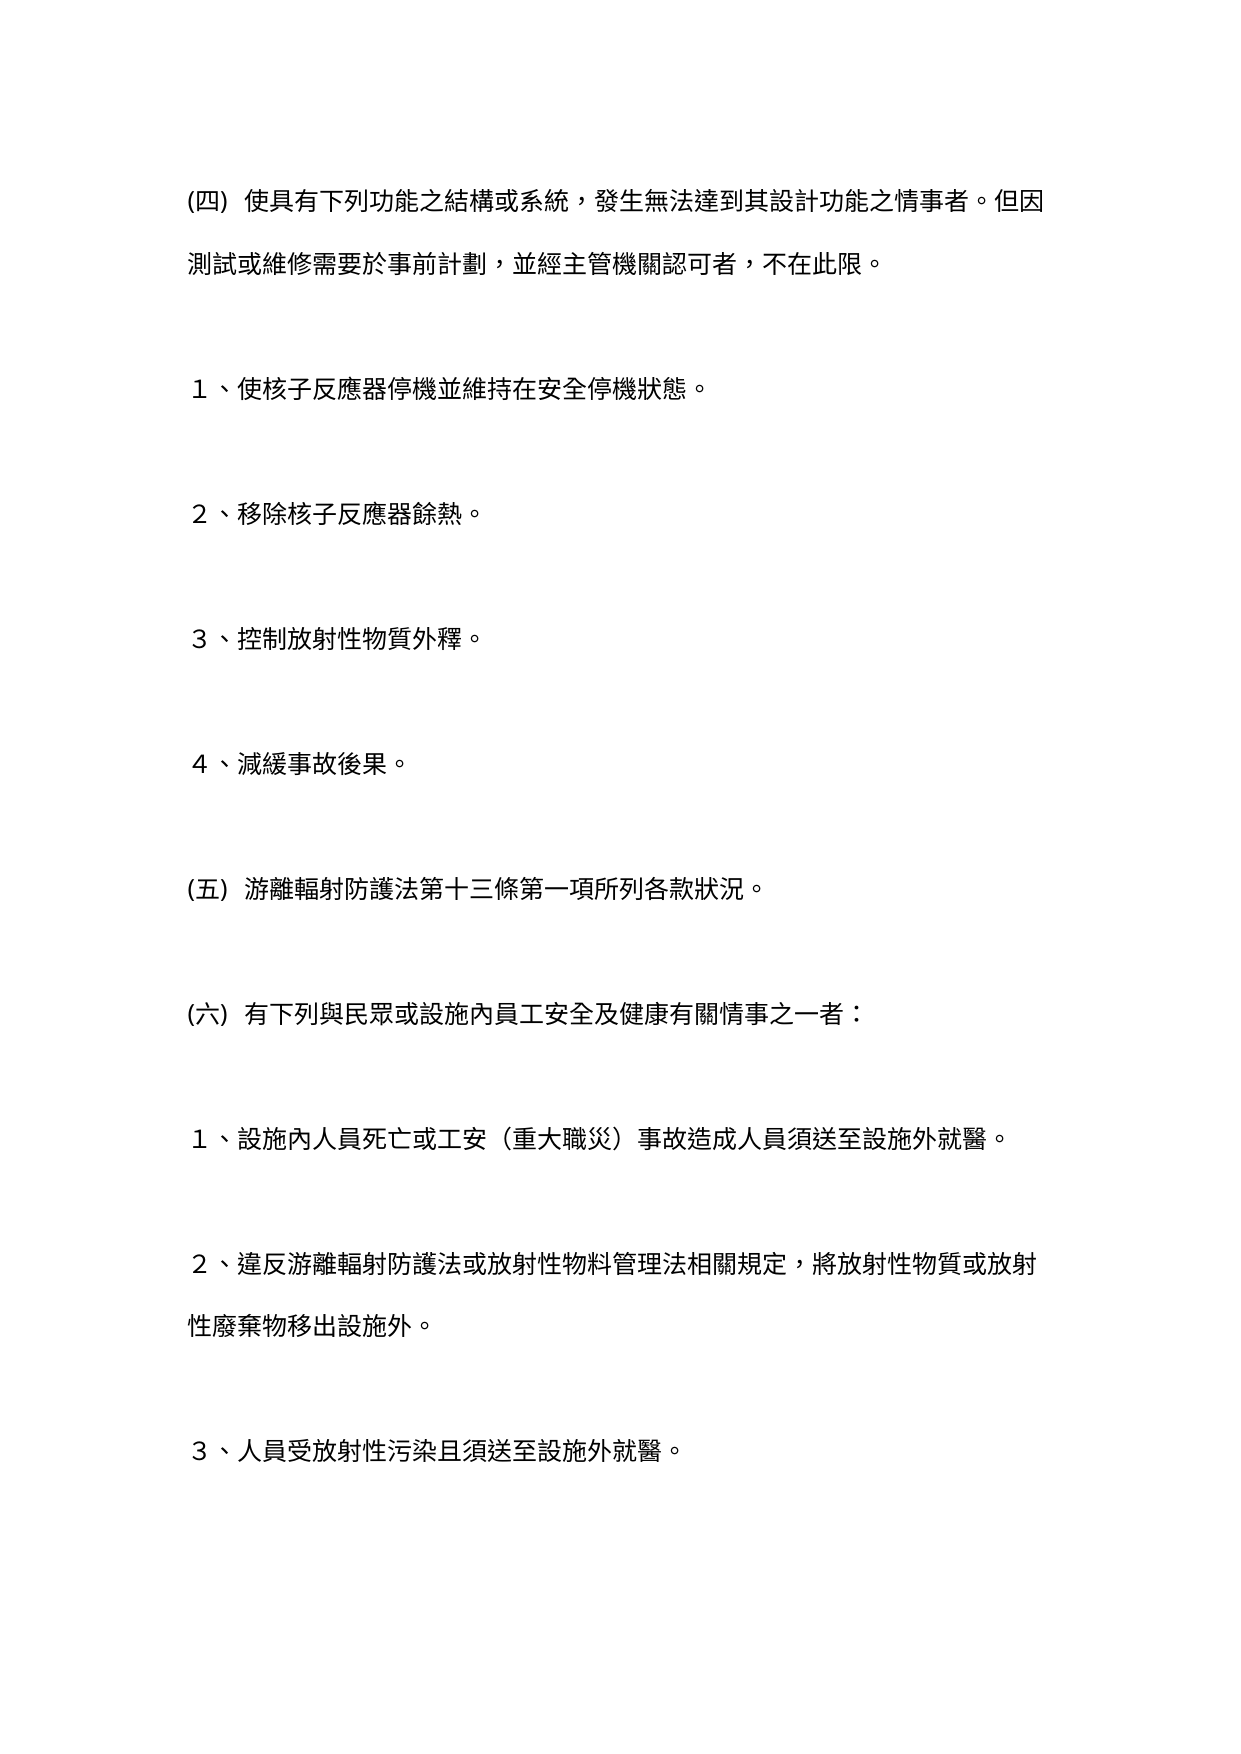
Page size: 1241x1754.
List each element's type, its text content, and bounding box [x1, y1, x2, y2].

text ３、控制放射性物質外釋。 [187, 596, 1053, 658]
text １、使核子反應器停機並維持在安全停機狀態。 [187, 346, 1053, 408]
text １、設施內人員死亡或工安（重大職災）事故造成人員須送至設施外就醫。 [187, 1096, 1053, 1158]
text (四) 使具有下列功能之結構或系統，發生無法達到其設計功能之情事者。但因測試或維修需要於事前計劃，並經主管機關認可者，不在此限。 [187, 158, 1053, 283]
text ３、人員受放射性污染且須送至設施外就醫。 [187, 1408, 1053, 1471]
text ４、減緩事故後果。 [187, 721, 1053, 783]
text ２、違反游離輻射防護法或放射性物料管理法相關規定，將放射性物質或放射性廢棄物移出設施外。 [187, 1221, 1053, 1346]
text ２、移除核子反應器餘熱。 [187, 471, 1053, 533]
text (五) 游離輻射防護法第十三條第一項所列各款狀況。 [187, 846, 1053, 908]
text (六) 有下列與民眾或設施內員工安全及健康有關情事之一者： [187, 971, 1053, 1033]
